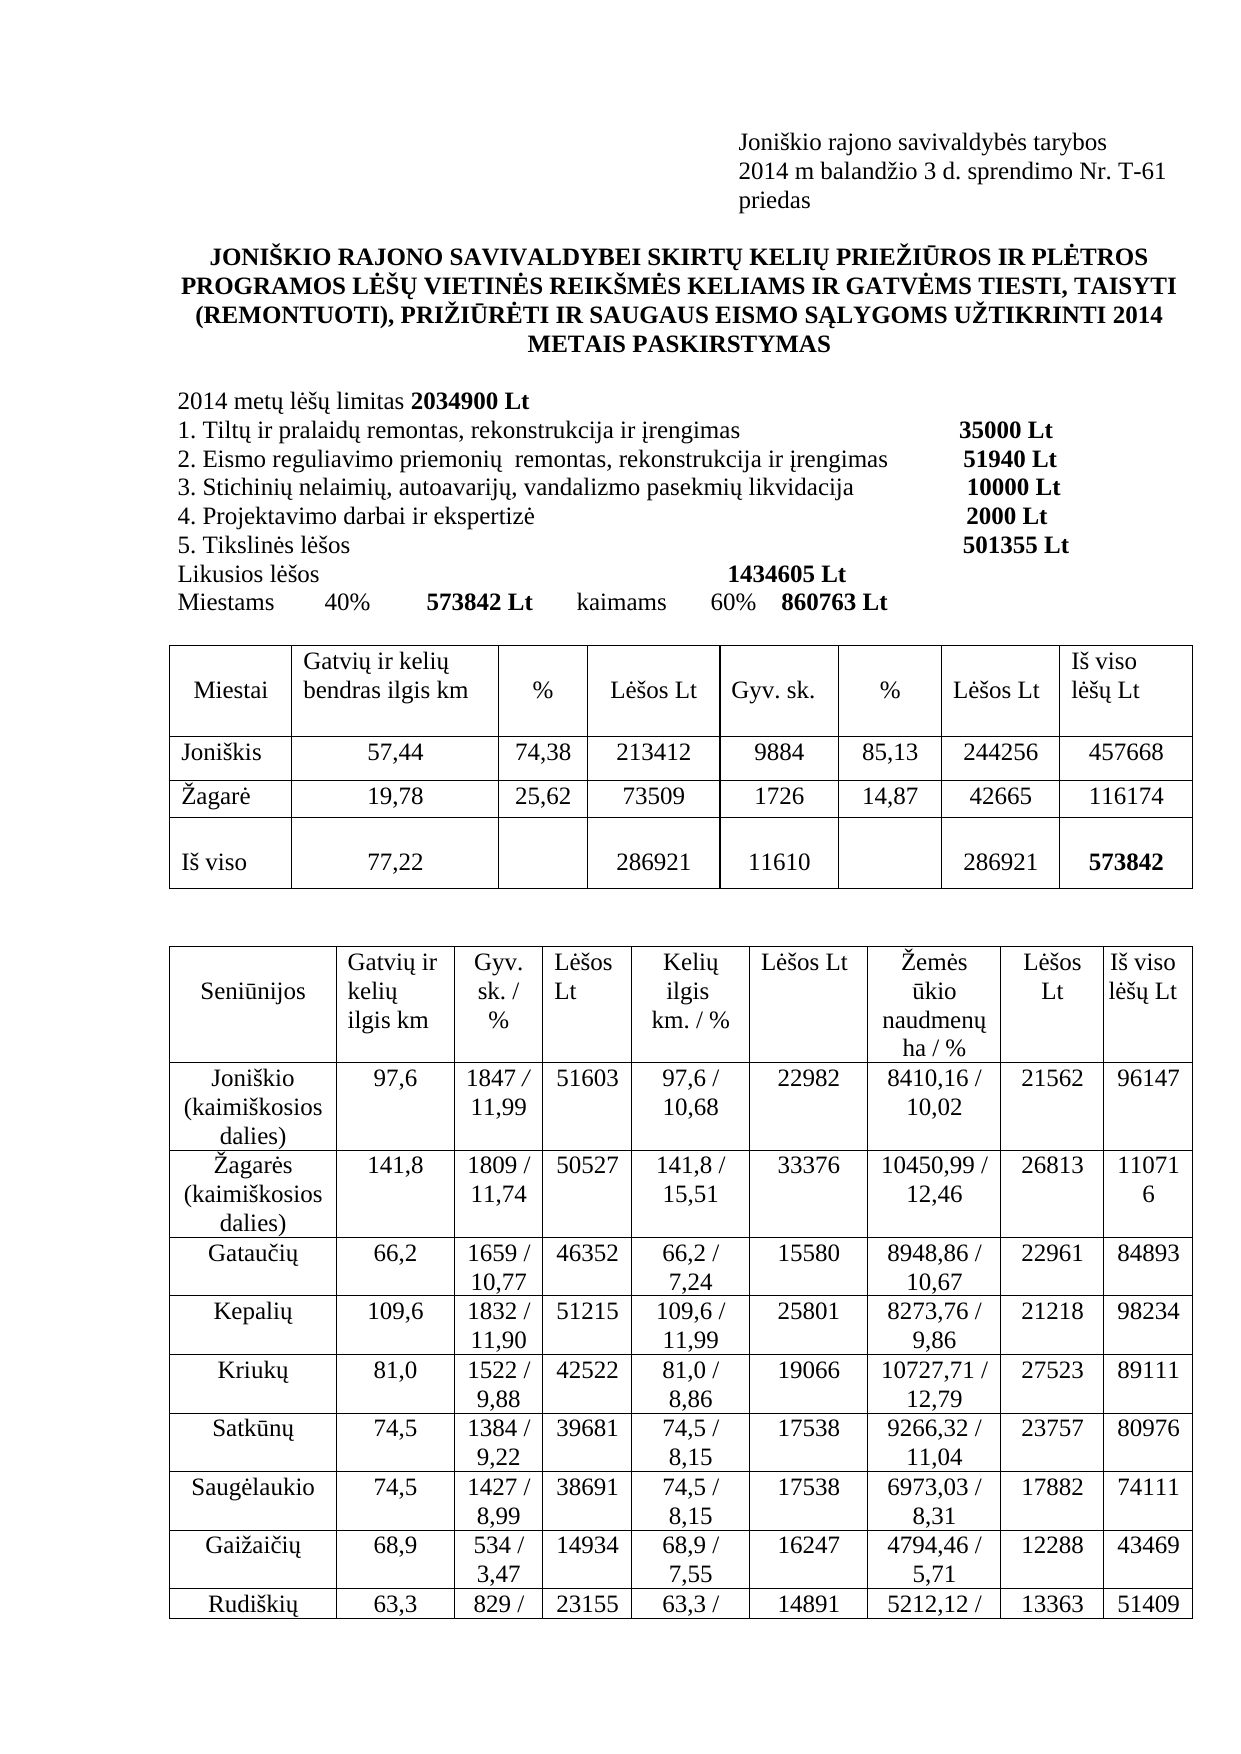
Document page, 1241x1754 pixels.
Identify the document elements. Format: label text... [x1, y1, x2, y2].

table_cell 244256 [942, 737, 1059, 780]
table_header % [499, 646, 587, 736]
table_cell Kriukų [170, 1355, 336, 1412]
table_cell 1427 / 8,99 [455, 1472, 542, 1529]
table_header Gyv. sk. [721, 646, 838, 736]
table_cell 74,5 [337, 1472, 454, 1529]
table_cell 85,13 [839, 737, 941, 780]
table_cell 46352 [543, 1238, 631, 1295]
table_cell 81,0 / 8,86 [632, 1355, 749, 1412]
table_header Iš viso lėšų Lt [1060, 646, 1192, 736]
text 1. Tiltų ir pralaidų remontas, rekonstrukcija ir įrengimas 35000 Lt [177, 415, 1181, 444]
table_cell 43469 [1104, 1531, 1192, 1588]
text 2. Eismo reguliavimo priemonių remontas, rekonstrukcija ir įrengimas 51940 Lt [177, 444, 1181, 472]
table_cell 8410,16 / 10,02 [868, 1063, 1000, 1149]
table_cell [499, 818, 587, 888]
text PROGRAMOS LĖŠŲ VIETINĖS REIKŠMĖS KELIAMS IR GATVĖMS TIESTI, TAISYTI (REMONTUOTI), PRIŽIŪRĖTI IR SAUGAUS EISMO SĄLYGOMS UŽTIKRINTI 2014 METAIS PASKIRSTYMAS [177, 271, 1181, 357]
table_cell 14891 [750, 1589, 867, 1618]
table_cell 13363 [1001, 1589, 1103, 1618]
table_cell 25,62 [499, 781, 587, 817]
table_cell 9884 [721, 737, 838, 780]
table_cell 1522 / 9,88 [455, 1355, 542, 1412]
table_cell Rudiškių [170, 1589, 336, 1618]
table_cell 33376 [750, 1151, 867, 1237]
table_cell Kepalių [170, 1296, 336, 1354]
table_cell 14934 [543, 1531, 631, 1588]
table_cell 573842 [1060, 818, 1192, 888]
table_cell 77,22 [292, 818, 498, 888]
table_cell Žemės ūkio naudmenų ha / % [868, 947, 1000, 1062]
table_cell 534 / 3,47 [455, 1531, 542, 1588]
table_cell 14,87 [839, 781, 941, 817]
table_cell Gataučių [170, 1238, 336, 1295]
text Joniškio rajono savivaldybės tarybos [738, 127, 1181, 156]
table_cell 98234 [1104, 1296, 1192, 1354]
text 2014 m balandžio 3 d. sprendimo Nr. T-61 [177, 156, 1181, 185]
table_cell 22982 [750, 1063, 867, 1149]
table_cell 38691 [543, 1472, 631, 1529]
table_cell 66,2 [337, 1238, 454, 1295]
table_cell Gaižaičių [170, 1531, 336, 1588]
table_cell 15580 [750, 1238, 867, 1295]
table_cell [839, 818, 941, 888]
table_cell 50527 [543, 1151, 631, 1237]
text 5. Tikslinės lėšos 501355 Lt [177, 530, 1181, 559]
table_cell 16247 [750, 1531, 867, 1588]
table_cell 51603 [543, 1063, 631, 1149]
table_cell 97,6 [337, 1063, 454, 1149]
table_cell 286921 [942, 818, 1059, 888]
table_cell 84893 [1104, 1238, 1192, 1295]
table_cell 8948,86 / 10,67 [868, 1238, 1000, 1295]
table_cell 5212,12 / [868, 1589, 1000, 1618]
table_cell 74,38 [499, 737, 587, 780]
table_cell Žagarė [170, 781, 291, 817]
table_cell 109,6 [337, 1296, 454, 1354]
table_cell Lėšos Lt [750, 947, 867, 1062]
table_cell Iš viso [170, 818, 291, 888]
table_cell 68,9 [337, 1531, 454, 1588]
table_cell Joniškio (kaimiškosios dalies) [170, 1063, 336, 1149]
table_header Miestai [170, 646, 291, 736]
table_cell 1832 / 11,90 [455, 1296, 542, 1354]
table_cell 51215 [543, 1296, 631, 1354]
text Likusios lėšos 1434605 Lt [177, 559, 1181, 587]
table_cell 23757 [1001, 1414, 1103, 1471]
table_cell 73509 [588, 781, 719, 817]
table_cell 96147 [1104, 1063, 1192, 1149]
table_cell 10450,99 / 12,46 [868, 1151, 1000, 1237]
table_cell Seniūnijos [170, 947, 336, 1062]
table_header Gatvių ir kelių bendras ilgis km [292, 646, 498, 736]
table_cell 63,3 / [632, 1589, 749, 1618]
text JONIŠKIO RAJONO SAVIVALDYBEI SKIRTŲ KELIŲ PRIEŽIŪROS IR PLĖTROS [177, 242, 1181, 271]
table_cell 141,8 / 15,51 [632, 1151, 749, 1237]
table_cell Joniškis [170, 737, 291, 780]
table_cell 10727,71 / 12,79 [868, 1355, 1000, 1412]
table_cell 23155 [543, 1589, 631, 1618]
table_cell 110716 [1104, 1151, 1192, 1237]
table_cell 6973,03 / 8,31 [868, 1472, 1000, 1529]
table_cell Gatvių ir kelių ilgis km [337, 947, 454, 1062]
text Miestams 40% 573842 Lt kaimams 60% 860763 Lt [177, 587, 1181, 616]
table_cell 11610 [721, 818, 838, 888]
text 4. Projektavimo darbai ir ekspertizė 2000 Lt [177, 501, 1181, 530]
table_cell Gyv. sk. / % [455, 947, 542, 1062]
table_cell 74,5 / 8,15 [632, 1414, 749, 1471]
table_cell Lėšos Lt [543, 947, 631, 1062]
table_cell 8273,76 / 9,86 [868, 1296, 1000, 1354]
table_cell 97,6 / 10,68 [632, 1063, 749, 1149]
table_cell 63,3 [337, 1589, 454, 1618]
table_cell 1659 / 10,77 [455, 1238, 542, 1295]
table_cell Žagarės (kaimiškosios dalies) [170, 1151, 336, 1237]
table_cell Saugėlaukio [170, 1472, 336, 1529]
table_cell 1847 / 11,99 [455, 1063, 542, 1149]
table_cell 109,6 / 11,99 [632, 1296, 749, 1354]
table_cell 116174 [1060, 781, 1192, 817]
table_cell 42522 [543, 1355, 631, 1412]
table_cell 1809 / 11,74 [455, 1151, 542, 1237]
table_cell 57,44 [292, 737, 498, 780]
table_cell 19,78 [292, 781, 498, 817]
table_cell Iš viso lėšų Lt [1104, 947, 1192, 1062]
table_cell 80976 [1104, 1414, 1192, 1471]
table_cell 26813 [1001, 1151, 1103, 1237]
table_cell 1726 [721, 781, 838, 817]
text priedas [177, 185, 1181, 214]
table_cell 17882 [1001, 1472, 1103, 1529]
table_cell 829 / [455, 1589, 542, 1618]
table_cell 12288 [1001, 1531, 1103, 1588]
table_cell 51409 [1104, 1589, 1192, 1618]
table_cell 457668 [1060, 737, 1192, 780]
table_cell 17538 [750, 1414, 867, 1471]
table_cell Kelių ilgis km. / % [632, 947, 749, 1062]
table_cell 66,2 / 7,24 [632, 1238, 749, 1295]
text 2014 metų lėšų limitas 2034900 Lt [177, 386, 1181, 415]
table_cell Lėšos Lt [1001, 947, 1103, 1062]
table_cell 74,5 [337, 1414, 454, 1471]
table_cell 17538 [750, 1472, 867, 1529]
table_cell 74,5 / 8,15 [632, 1472, 749, 1529]
table_cell 286921 [588, 818, 719, 888]
table_cell 27523 [1001, 1355, 1103, 1412]
table_cell 74111 [1104, 1472, 1192, 1529]
table_cell 141,8 [337, 1151, 454, 1237]
table_cell 19066 [750, 1355, 867, 1412]
table_header Lėšos Lt [588, 646, 719, 736]
table_cell 25801 [750, 1296, 867, 1354]
table_cell Satkūnų [170, 1414, 336, 1471]
table_cell 9266,32 / 11,04 [868, 1414, 1000, 1471]
table_cell 81,0 [337, 1355, 454, 1412]
table_cell 22961 [1001, 1238, 1103, 1295]
table_cell 39681 [543, 1414, 631, 1471]
table_header Lėšos Lt [942, 646, 1059, 736]
table_cell 4794,46 / 5,71 [868, 1531, 1000, 1588]
table_cell 89111 [1104, 1355, 1192, 1412]
table_cell 68,9 / 7,55 [632, 1531, 749, 1588]
table_cell [170, 889, 1192, 946]
table_cell 213412 [588, 737, 719, 780]
table_cell 21218 [1001, 1296, 1103, 1354]
table_header % [839, 646, 941, 736]
table_cell 42665 [942, 781, 1059, 817]
table_cell 1384 / 9,22 [455, 1414, 542, 1471]
text 3. Stichinių nelaimių, autoavarijų, vandalizmo pasekmių likvidacija 10000 Lt [177, 472, 1181, 501]
table_cell 21562 [1001, 1063, 1103, 1149]
